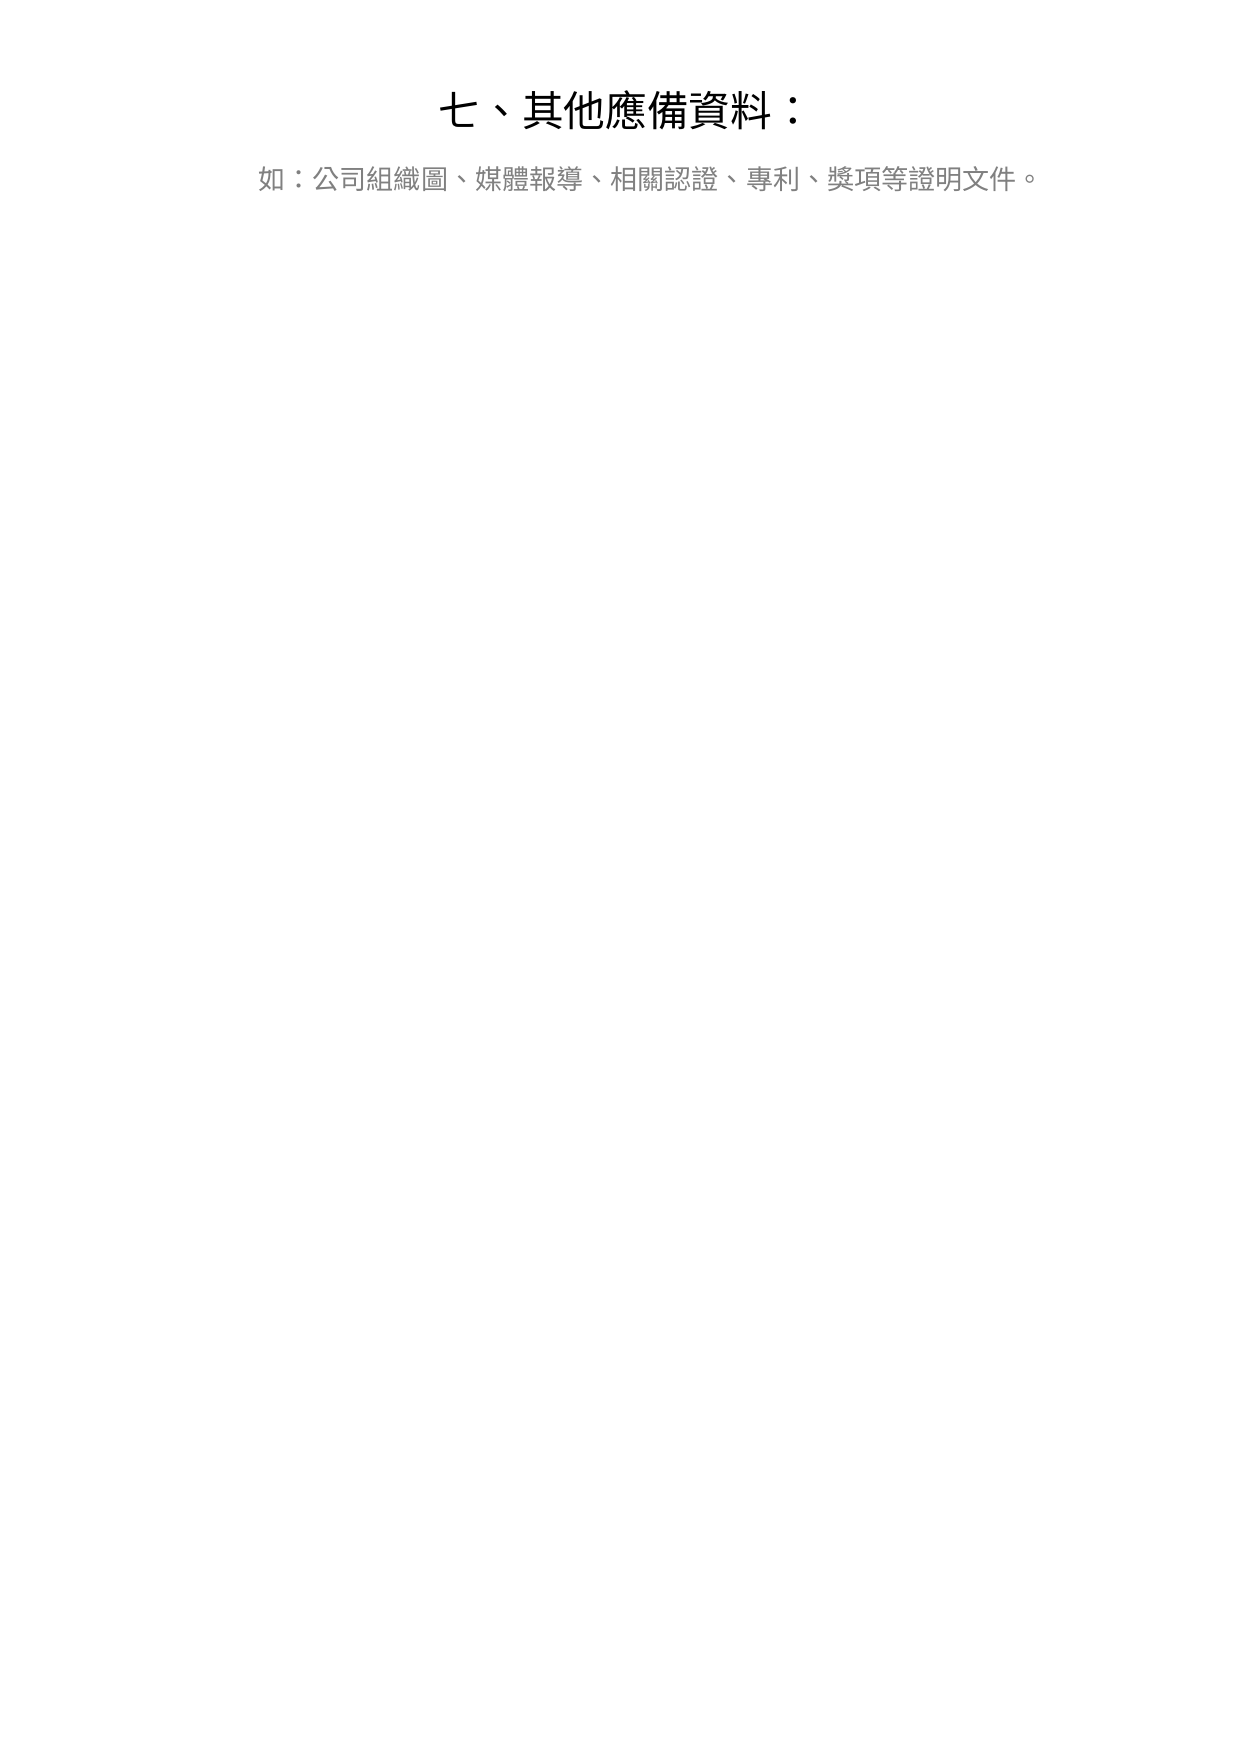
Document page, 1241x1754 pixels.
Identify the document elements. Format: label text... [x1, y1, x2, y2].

text 如：公司組織圖、媒體報導、相關認證、專利、獎項等證明文件。 [203, 158, 1098, 197]
subtitle 七、其他應備資料： [153, 77, 1098, 139]
